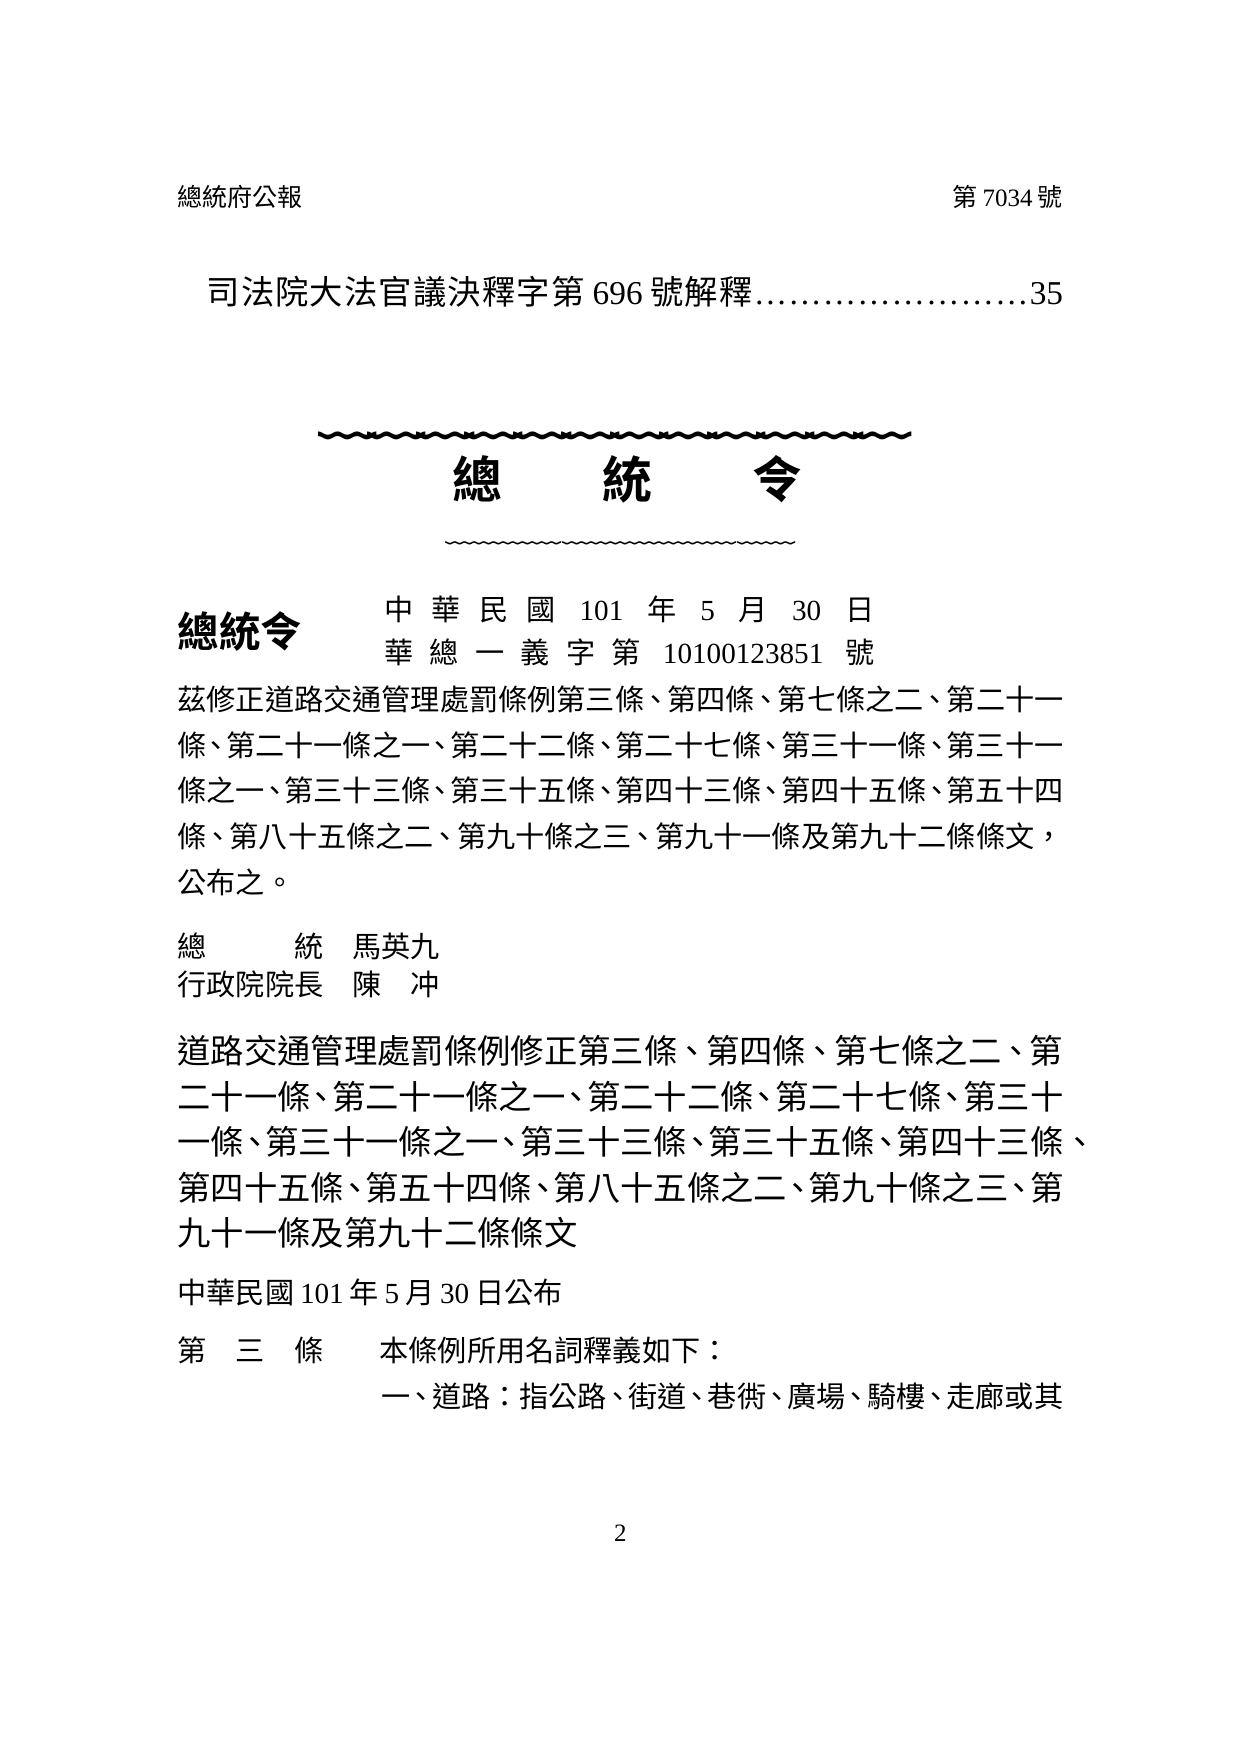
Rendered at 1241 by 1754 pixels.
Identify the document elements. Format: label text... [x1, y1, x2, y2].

text 道路交通管理處罰條例修正第三條、第四條、第七條之二、第二十一條、第二十一條之一、第二十二條、第二十七條、第三十一條、第三十一條之一、第三十三條、第三十五條、第四十三條、第四十五條、第五十四條、第八十五條之二、第九十條之三、第九十一條及第九十二條條文 [177, 1028, 1063, 1254]
text 一、道路：指公路、街道、巷衖、廣場、騎樓、走廊或其 [381, 1371, 1063, 1417]
text ﹏﹏﹏﹏﹏﹏﹏﹏﹏﹏﹏﹏ [177, 414, 1063, 439]
text 總 統 馬英九 [177, 928, 1063, 965]
text 行政院院長 陳 冲 [177, 965, 1063, 1003]
table_header 中華民國101年5月30日 華總一義字第10100123851號 [381, 585, 877, 673]
text ﹏﹏﹏﹏﹏﹏﹏﹏﹏﹏﹏﹏ [177, 522, 1063, 547]
text 第 三 條 本條例所用名詞釋義如下： [177, 1325, 1063, 1371]
table_header 總統令 [174, 585, 381, 673]
text 中華民國101年5月30日公布 [177, 1267, 1063, 1313]
text 茲修正道路交通管理處罰條例第三條、第四條、第七條之二、第二十一條、第二十一條之一、第二十二條、第二十七條、第三十一條、第三十一條之一、第三十三條、第三十五條、第四十三條、第四十五條、第五十四條、第八十五條之二、第九十條之三、第九十一條及第九十二條條文，公布之。 [177, 673, 1063, 903]
text 總 統 令 [192, 452, 1063, 510]
text 司法院大法官議決釋字第696號解釋……………………35 [206, 266, 1063, 314]
